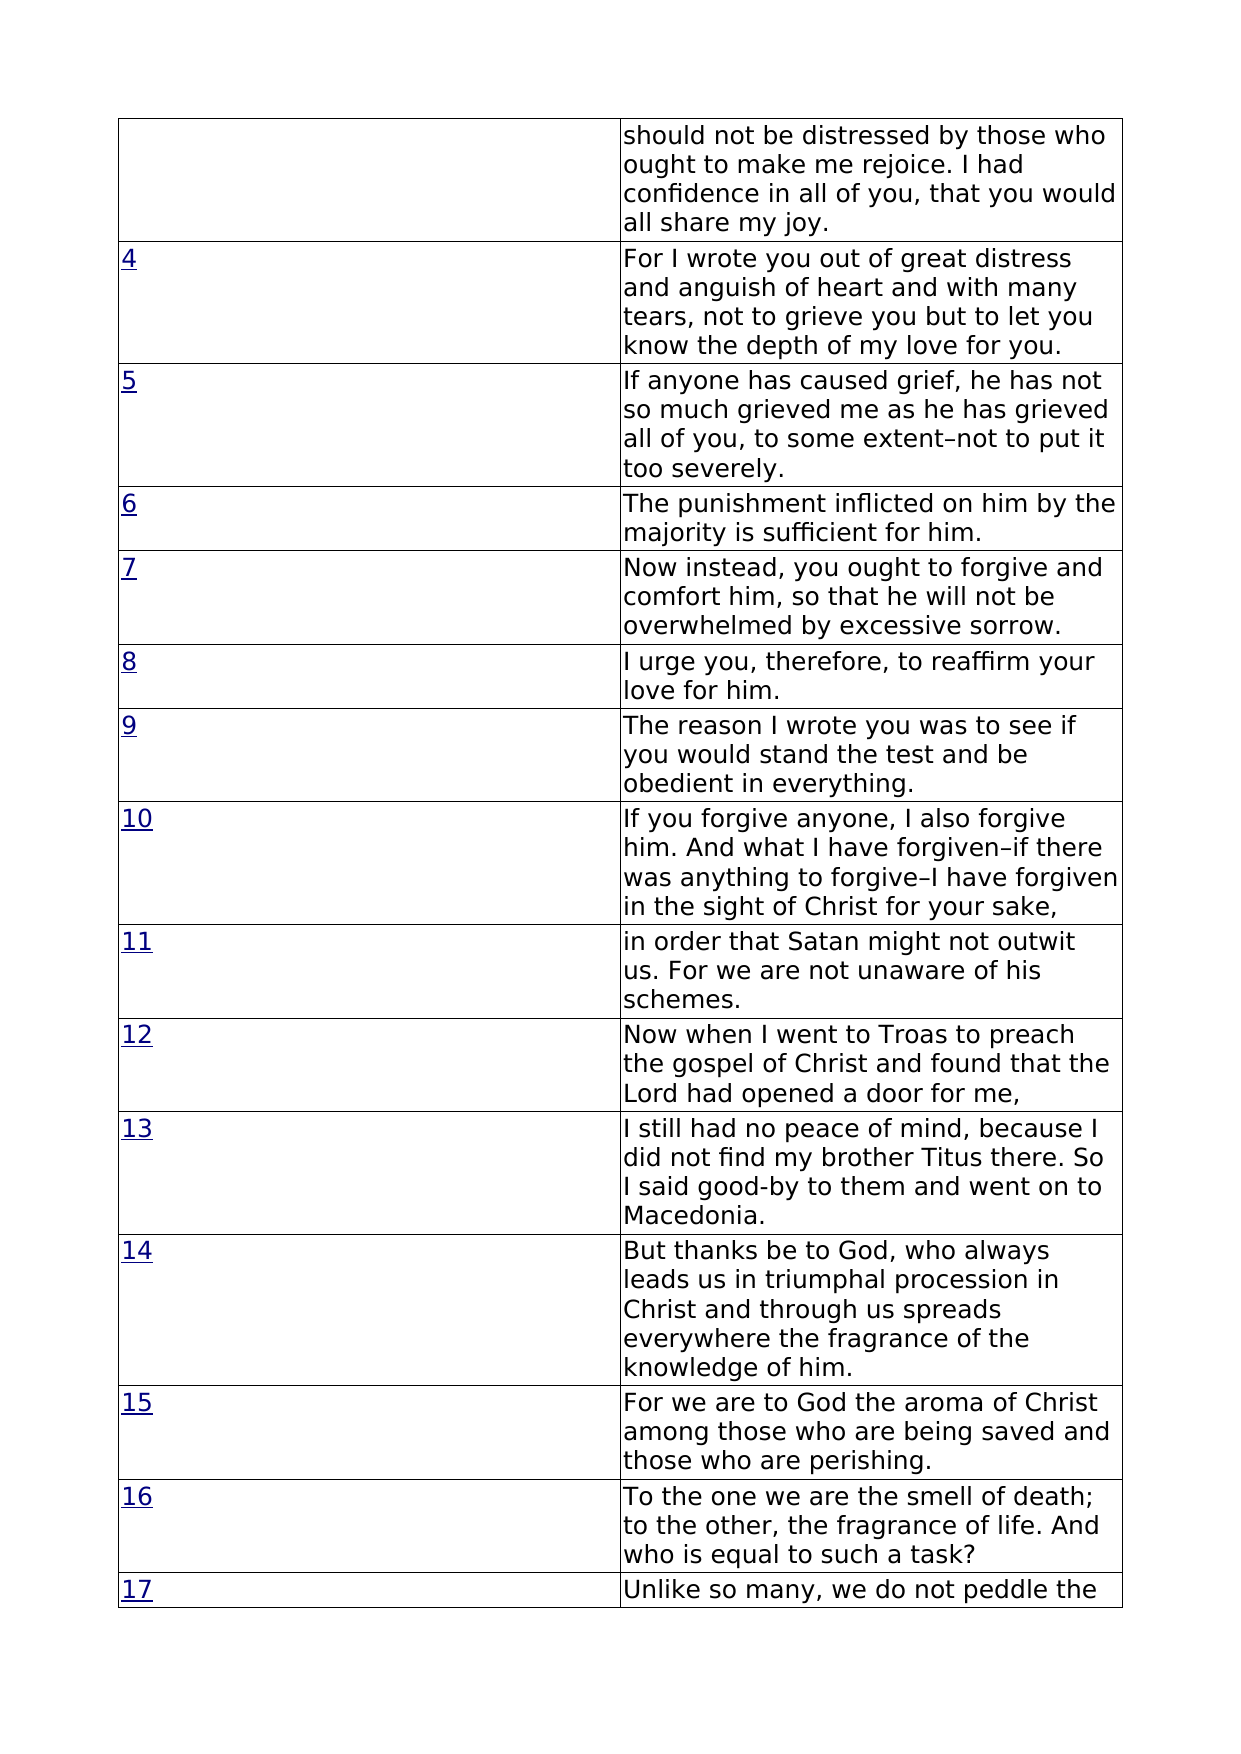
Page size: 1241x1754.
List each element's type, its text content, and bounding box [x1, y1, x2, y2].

table_cell 5 [119, 364, 620, 486]
table_cell should not be distressed by those who ought to make me rejoice. I had confidence in all of you, that you would all share my joy. [621, 119, 1122, 241]
table_cell If you forgive anyone, I also forgive him. And what I have forgiven–if there was anything to forgive–I have forgiven in the sight of Christ for your sake, [621, 802, 1122, 924]
table_cell 14 [119, 1235, 620, 1385]
table_cell To the one we are the smell of death; to the other, the fragrance of life. And who is equal to such a task? [621, 1480, 1122, 1572]
table_cell I still had no peace of mind, because I did not find my brother Titus there. So I said good-by to them and went on to Macedonia. [621, 1112, 1122, 1233]
table_cell The reason I wrote you was to see if you would stand the test and be obedient in everything. [621, 709, 1122, 801]
table_cell 9 [119, 709, 620, 801]
table_cell 11 [119, 925, 620, 1017]
table_cell 4 [119, 242, 620, 363]
table_cell 13 [119, 1112, 620, 1233]
table_cell If anyone has caused grief, he has not so much grieved me as he has grieved all of you, to some extent–not to put it too severely. [621, 364, 1122, 486]
table_cell But thanks be to God, who always leads us in triumphal procession in Christ and through us spreads everywhere the fragrance of the knowledge of him. [621, 1235, 1122, 1385]
table_cell in order that Satan might not outwit us. For we are not unaware of his schemes. [621, 925, 1122, 1017]
table_cell For we are to God the aroma of Christ among those who are being saved and those who are perishing. [621, 1386, 1122, 1479]
table_cell [119, 119, 620, 241]
table_cell Unlike so many, we do not peddle the [621, 1573, 1122, 1607]
table_cell The punishment inflicted on him by the majority is sufficient for him. [621, 487, 1122, 550]
table_cell 16 [119, 1480, 620, 1572]
table_cell 10 [119, 802, 620, 924]
table_cell Now instead, you ought to forgive and comfort him, so that he will not be overwhelmed by excessive sorrow. [621, 551, 1122, 644]
table_cell 17 [119, 1573, 620, 1607]
table_cell 8 [119, 645, 620, 708]
table_cell Now when I went to Troas to preach the gospel of Christ and found that the Lord had opened a door for me, [621, 1019, 1122, 1111]
table_cell I urge you, therefore, to reaffirm your love for him. [621, 645, 1122, 708]
table_cell For I wrote you out of great distress and anguish of heart and with many tears, not to grieve you but to let you know the depth of my love for you. [621, 242, 1122, 363]
table_cell 6 [119, 487, 620, 550]
table_cell 15 [119, 1386, 620, 1479]
table_cell 12 [119, 1019, 620, 1111]
table_cell 7 [119, 551, 620, 644]
